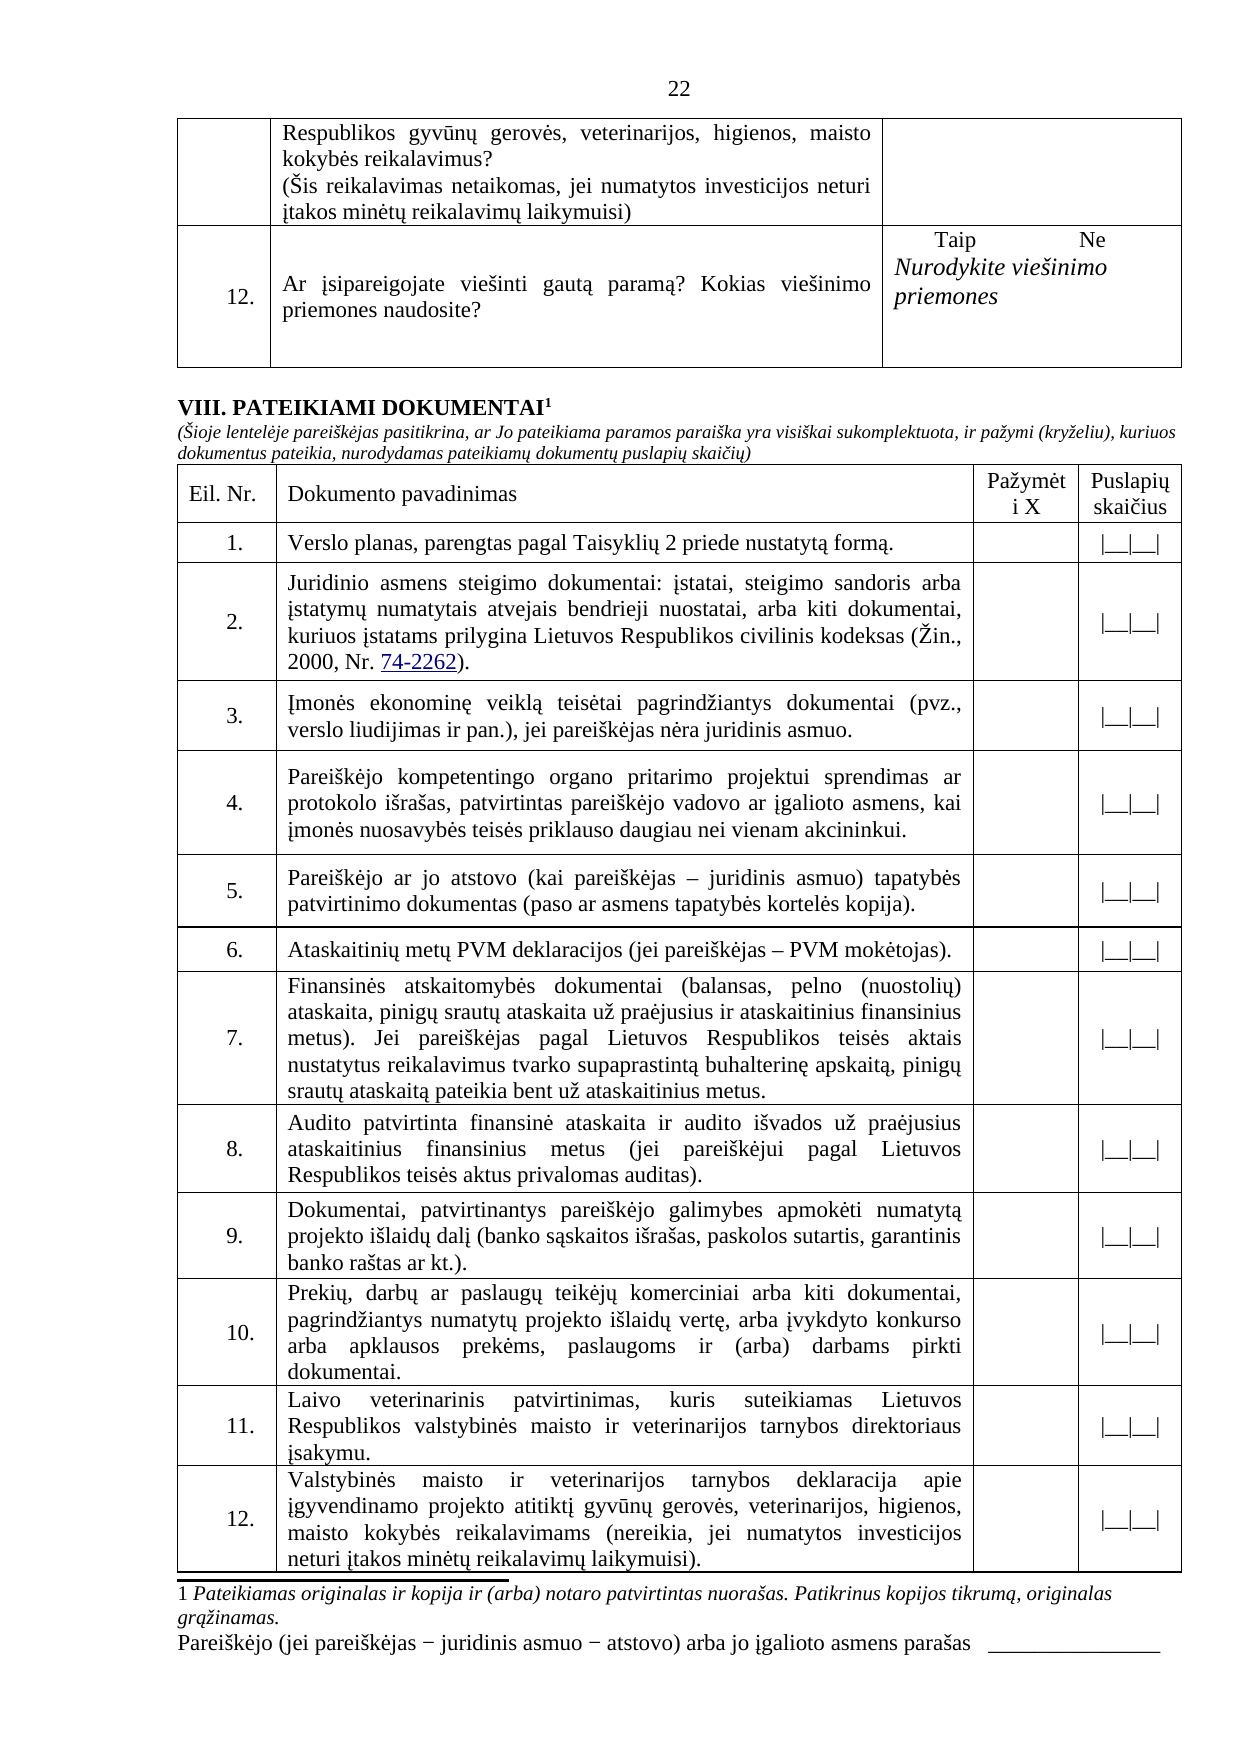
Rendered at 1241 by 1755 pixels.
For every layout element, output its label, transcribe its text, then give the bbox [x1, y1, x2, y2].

table_cell [974, 928, 1078, 971]
table_cell Valstybinės maisto ir veterinarijos tarnybos deklaracija apie įgyvendinamo projekto atitiktį gyvūnų gerovės, veterinarijos, higienos, maisto kokybės reikalavimams (nereikia, jei numatytos investicijos neturi įtakos minėtų reikalavimų laikymuisi). [277, 1466, 973, 1571]
table_cell Taip Ne Nurodykite viešinimo priemones [883, 226, 1181, 367]
table_cell [178, 1105, 276, 1192]
table_cell [178, 751, 276, 854]
table_cell [178, 1193, 276, 1278]
table_cell [178, 928, 276, 971]
table_cell [178, 523, 276, 562]
table_cell [883, 119, 1181, 224]
text Pateikiamas originalas ir kopija ir (arba) notaro patvirtintas nuorašas. Patikrinus kopijos tikrumą, originalas grąžinamas. [177, 1581, 1181, 1629]
table_cell Įmonės ekonominę veiklą teisėtai pagrindžiantys dokumentai (pvz., verslo liudijimas ir pan.), jei pareiškėjas nėra juridinis asmuo. [277, 681, 973, 750]
table_cell |__|__| [1079, 855, 1181, 926]
text (Šioje lentelėje pareiškėjas pasitikrina, ar Jo pateikiama paramos paraiška yra visiškai sukomplektuota, ir pažymi (kryželiu), kuriuos dokumentus pateikia, nurodydamas pateikiamų dokumentų puslapių skaičių) [177, 421, 1181, 464]
table_cell [974, 972, 1078, 1103]
table_cell [974, 1105, 1078, 1192]
table_cell Dokumentai, patvirtinantys pareiškėjo galimybes apmokėti numatytą projekto išlaidų dalį (banko sąskaitos išrašas, paskolos sutartis, garantinis banko raštas ar kt.). [277, 1193, 973, 1278]
table_cell |__|__| [1079, 1466, 1181, 1571]
table_cell |__|__| [1079, 523, 1181, 562]
table_cell [178, 1279, 276, 1385]
table_cell Verslo planas, parengtas pagal Taisyklių 2 priede nustatytą formą. [277, 523, 973, 562]
table_cell [178, 681, 276, 750]
table_cell [178, 1386, 276, 1465]
table_cell |__|__| [1079, 1386, 1181, 1465]
table_header Pažymėti X [974, 465, 1078, 522]
table_header Eil. Nr. [178, 465, 276, 522]
table_cell |__|__| [1079, 1279, 1181, 1385]
table_cell [178, 119, 270, 224]
table_cell [974, 1466, 1078, 1571]
table_cell Prekių, darbų ar paslaugų teikėjų komerciniai arba kiti dokumentai, pagrindžiantys numatytų projekto išlaidų vertę, arba įvykdyto konkurso arba apklausos prekėms, paslaugoms ir (arba) darbams pirkti dokumentai. [277, 1279, 973, 1385]
table_cell [974, 855, 1078, 926]
text VIII. PATEIKIAMi DOKUMENTAI [177, 394, 1181, 421]
table_cell |__|__| [1079, 1193, 1181, 1278]
table_cell Finansinės atskaitomybės dokumentai (balansas, pelno (nuostolių) ataskaita, pinigų srautų ataskaita už praėjusius ir ataskaitinius finansinius metus). Jei pareiškėjas pagal Lietuvos Respublikos teisės aktais nustatytus reikalavimus tvarko supaprastintą buhalterinę apskaitą, pinigų srautų ataskaitą pateikia bent už ataskaitinius metus. [277, 972, 973, 1103]
table_cell [974, 751, 1078, 854]
table_cell [974, 1386, 1078, 1465]
table_cell [974, 681, 1078, 750]
table_cell Laivo veterinarinis patvirtinimas, kuris suteikiamas Lietuvos Respublikos valstybinės maisto ir veterinarijos tarnybos direktoriaus įsakymu. [277, 1386, 973, 1465]
table_cell Pareiškėjo ar jo atstovo (kai pareiškėjas – juridinis asmuo) tapatybės patvirtinimo dokumentas (paso ar asmens tapatybės kortelės kopija). [277, 855, 973, 926]
table_cell Juridinio asmens steigimo dokumentai: įstatai, steigimo sandoris arba įstatymų numatytais atvejais bendrieji nuostatai, arba kiti dokumentai, kuriuos įstatams prilygina Lietuvos Respublikos civilinis kodeksas (Žin., 2000, Nr. 74-2262). [277, 563, 973, 680]
table_cell Audito patvirtinta finansinė ataskaita ir audito išvados už praėjusius ataskaitinius finansinius metus (jei pareiškėjui pagal Lietuvos Respublikos teisės aktus privalomas auditas). [277, 1105, 973, 1192]
table_cell [178, 226, 270, 367]
table_cell Pareiškėjo kompetentingo organo pritarimo projektui sprendimas ar protokolo išrašas, patvirtintas pareiškėjo vadovo ar įgalioto asmens, kai įmonės nuosavybės teisės priklauso daugiau nei vienam akcininkui. [277, 751, 973, 854]
table_cell |__|__| [1079, 1105, 1181, 1192]
table_cell Ataskaitinių metų PVM deklaracijos (jei pareiškėjas – PVM mokėtojas). [277, 928, 973, 971]
table_cell [974, 1193, 1078, 1278]
table_cell [974, 1279, 1078, 1385]
table_header Dokumento pavadinimas [277, 465, 973, 522]
table_cell |__|__| [1079, 563, 1181, 680]
table_cell |__|__| [1079, 928, 1181, 971]
table_cell |__|__| [1079, 751, 1181, 854]
table_cell [178, 972, 276, 1103]
table_cell [178, 563, 276, 680]
table_cell [974, 563, 1078, 680]
table_cell |__|__| [1079, 972, 1181, 1103]
table_cell [178, 1466, 276, 1571]
table_cell [178, 855, 276, 926]
table_cell [974, 523, 1078, 562]
table_cell Respublikos gyvūnų gerovės, veterinarijos, higienos, maisto kokybės reikalavimus? (Šis reikalavimas netaikomas, jei numatytos investicijos neturi įtakos minėtų reikalavimų laikymuisi) [271, 119, 882, 224]
table_header Puslapių skaičius [1079, 465, 1181, 522]
table_cell Ar įsipareigojate viešinti gautą paramą? Kokias viešinimo priemones naudosite? [271, 226, 882, 367]
table_cell |__|__| [1079, 681, 1181, 750]
